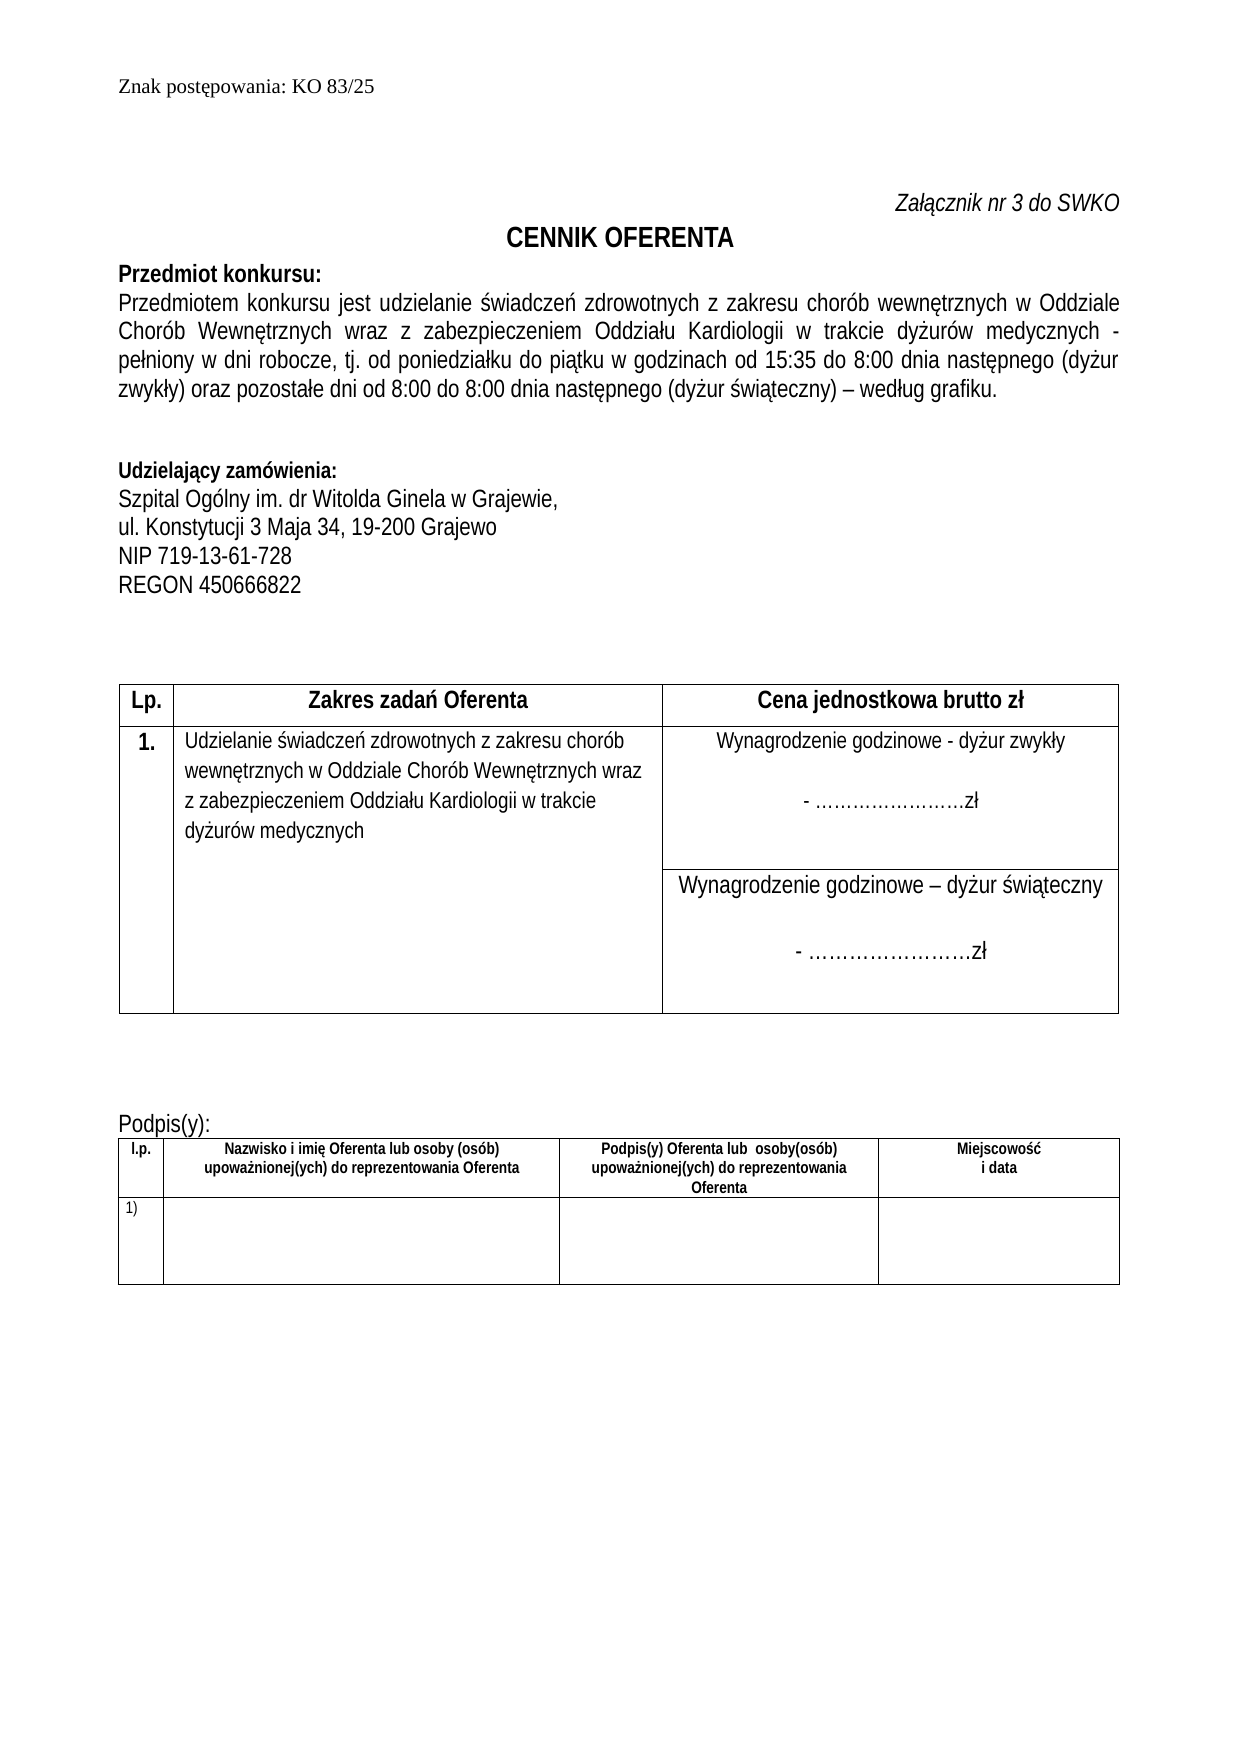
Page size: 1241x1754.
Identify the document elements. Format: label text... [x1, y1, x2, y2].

text Udzielający zamówienia: [118, 457, 1122, 484]
table_cell [560, 1198, 878, 1284]
table_cell [164, 1198, 559, 1284]
table_header l.p. [119, 1139, 163, 1197]
table_cell Wynagrodzenie godzinowe – dyżur świąteczny - ……………………zł [663, 870, 1118, 1012]
table_cell [174, 869, 662, 1012]
text Przedmiotem konkursu jest udzielanie świadczeń zdrowotnych z zakresu chorób wewnętrznych w Oddziale Chorób Wewnętrznych wraz z zabezpieczeniem Oddziału Kardiologii w trakcie dyżurów medycznych - pełniony w dni robocze, tj. od poniedziałku do piątku w godzinach od 15:35 do 8:00 dnia następnego (dyżur zwykły) oraz pozostałe dni od 8:00 do 8:00 dnia następnego (dyżur świąteczny) – według grafiku. [118, 288, 1122, 402]
table_header Lp. [120, 685, 173, 726]
table_header Nazwisko i imię Oferenta lub osoby (osób) upoważnionej(ych) do reprezentowania Oferenta [164, 1139, 559, 1197]
text Podpis(y): [118, 1109, 1122, 1138]
text ul. Konstytucji 3 Maja 34, 19-200 Grajewo [118, 512, 1122, 541]
text NIP 719-13-61-728 [118, 541, 1122, 570]
table_header Podpis(y) Oferenta lub osoby(osób) upoważnionej(ych) do reprezentowania Oferenta [560, 1139, 878, 1197]
table_cell [879, 1198, 1119, 1284]
table_header Miejscowość i data [879, 1139, 1119, 1197]
table_header Cena jednostkowa brutto zł [663, 685, 1118, 726]
table_cell 1. [120, 727, 173, 869]
table_cell Udzielanie świadczeń zdrowotnych z zakresu chorób wewnętrznych w Oddziale Chorób Wewnętrznych wraz z zabezpieczeniem Oddziału Kardiologii w trakcie dyżurów medycznych [174, 727, 662, 869]
text Załącznik nr 3 do SWKO [118, 188, 1122, 216]
text Szpital Ogólny im. dr Witolda Ginela w Grajewie, [118, 484, 1122, 512]
text CENNIK OFERENTA [118, 221, 1122, 254]
table_header Zakres zadań Oferenta [174, 685, 662, 726]
table_cell [120, 869, 173, 1012]
text REGON 450666822 [118, 570, 1122, 598]
table_cell 1) [119, 1198, 163, 1284]
table_cell Wynagrodzenie godzinowe - dyżur zwykły - ……………………zł [663, 727, 1118, 869]
subtitle Przedmiot konkursu: [118, 259, 1122, 288]
